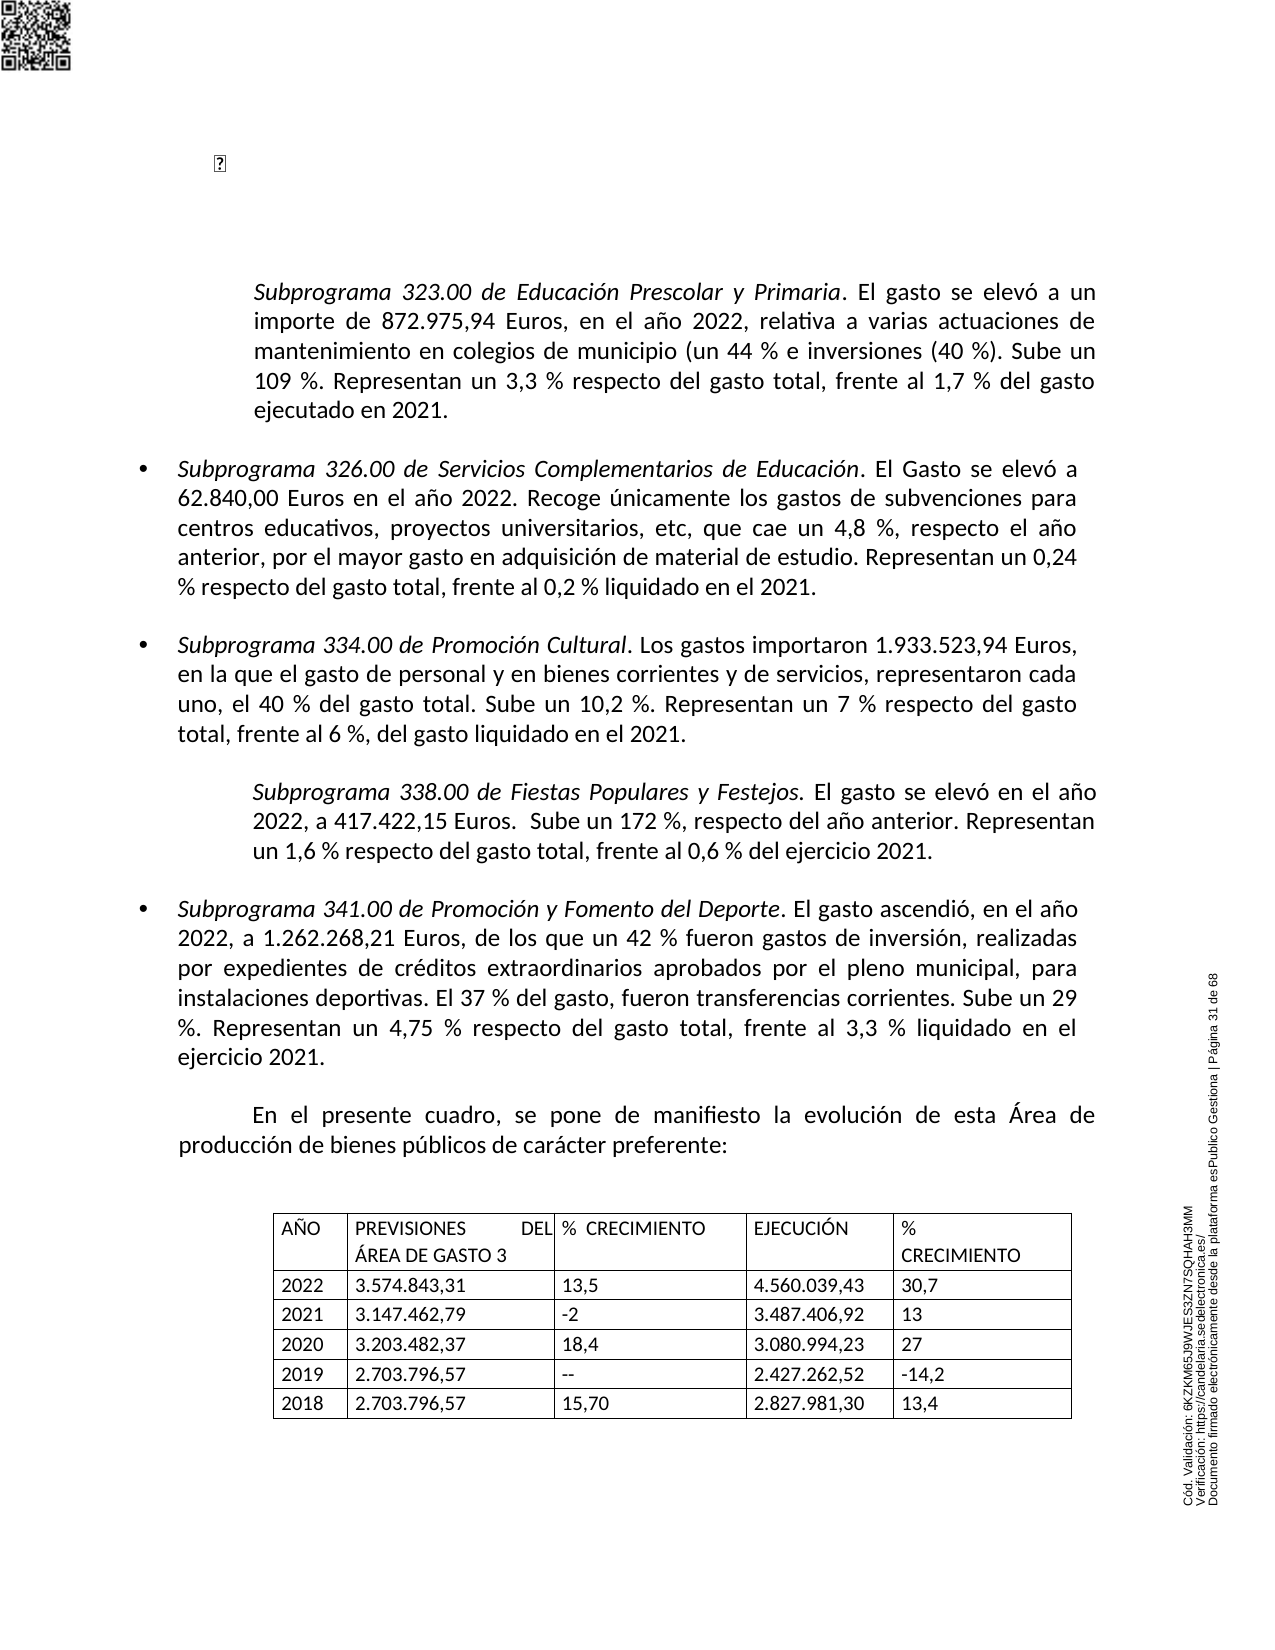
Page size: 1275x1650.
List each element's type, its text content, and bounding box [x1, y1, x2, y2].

table_cell 3.203.482,37 [348, 1330, 554, 1358]
text Subprograma 323.00 de Educación Prescolar y Primaria. El gasto se elevó a un importe de 872.975,94 Euros, en el año 2022, relativa a varias actuaciones de mantenimiento en colegios de municipio (un 44 % e inversiones (40 %). Sube un 109 %. Representan un 3,3 % respecto del gasto total, frente al 1,7 % del gasto ejecutado en 2021. [253, 277, 1097, 425]
table_cell 2.703.796,57 [348, 1389, 554, 1418]
table_cell 13,5 [555, 1271, 746, 1299]
table_header AÑO [274, 1214, 347, 1269]
table_cell 30,7 [894, 1271, 1071, 1299]
table_cell 2.427.262,52 [747, 1360, 893, 1388]
list Subprograma 334.00 de Promoción Cultural. Los gastos importaron 1.933.523,94 Euros, en la que el gasto de personal y en bienes corrientes y de servicios, representaron cada uno, el 40 % del gasto total. Sube un 10,2 %. Representan un 7 % respecto del gasto total, frente al 6 %, del gasto liquidado en el 2021. [138, 630, 1079, 748]
table_header PREVISIONES DEL ÁREA DE GASTO 3 [348, 1214, 554, 1269]
table_cell 3.080.994,23 [747, 1330, 893, 1358]
table_cell 2019 [274, 1360, 347, 1388]
list Subprograma 326.00 de Servicios Complementarios de Educación. El Gasto se elevó a 62.840,00 Euros en el año 2022. Recoge únicamente los gastos de subvenciones para centros educativos, proyectos universitarios, etc, que cae un 4,8 %, respecto el año anterior, por el mayor gasto en adquisición de material de estudio. Representan un 0,24 % respecto del gasto total, frente al 0,2 % liquidado en el 2021. [138, 453, 1079, 602]
text En el presente cuadro, se pone de manifiesto la evolución de esta Área de producción de bienes públicos de carácter preferente: [178, 1100, 1097, 1159]
table_header % CRECIMIENTO [555, 1214, 746, 1269]
table_cell 3.487.406,92 [747, 1300, 893, 1329]
table_cell 13,4 [894, 1389, 1071, 1418]
table_cell 13 [894, 1300, 1071, 1329]
table_cell 15,70 [555, 1389, 746, 1418]
table_cell 2.703.796,57 [348, 1360, 554, 1388]
table_header EJECUCIÓN [747, 1214, 893, 1269]
table_cell 18,4 [555, 1330, 746, 1358]
table_cell -- [555, 1360, 746, 1388]
table_cell 2021 [274, 1300, 347, 1329]
list Subprograma 341.00 de Promoción y Fomento del Deporte. El gasto ascendió, en el año 2022, a 1.262.268,21 Euros, de los que un 42 % fueron gastos de inversión, realizadas por expedientes de créditos extraordinarios aprobados por el pleno municipal, para instalaciones deportivas. El 37 % del gasto, fueron transferencias corrientes. Sube un 29 %. Representan un 4,75 % respecto del gasto total, frente al 3,3 % liquidado en el ejercicio 2021. [138, 894, 1079, 1072]
table_cell -2 [555, 1300, 746, 1329]
table_cell 2022 [274, 1271, 347, 1299]
table_cell 2020 [274, 1330, 347, 1358]
table_cell 3.147.462,79 [348, 1300, 554, 1329]
table_cell 3.574.843,31 [348, 1271, 554, 1299]
table_cell -14,2 [894, 1360, 1071, 1388]
text Subprograma 338.00 de Fiestas Populares y Festejos. El gasto se elevó en el año 2022, a 417.422,15 Euros. Sube un 172 %, respecto del año anterior. Representan un 1,6 % respecto del gasto total, frente al 0,6 % del ejercicio 2021. [252, 777, 1097, 866]
table_cell 27 [894, 1330, 1071, 1358]
table_cell 2.827.981,30 [747, 1389, 893, 1418]
table_cell 4.560.039,43 [747, 1271, 893, 1299]
table_cell 2018 [274, 1389, 347, 1418]
table_header % CRECIMIENTO [894, 1214, 1071, 1269]
